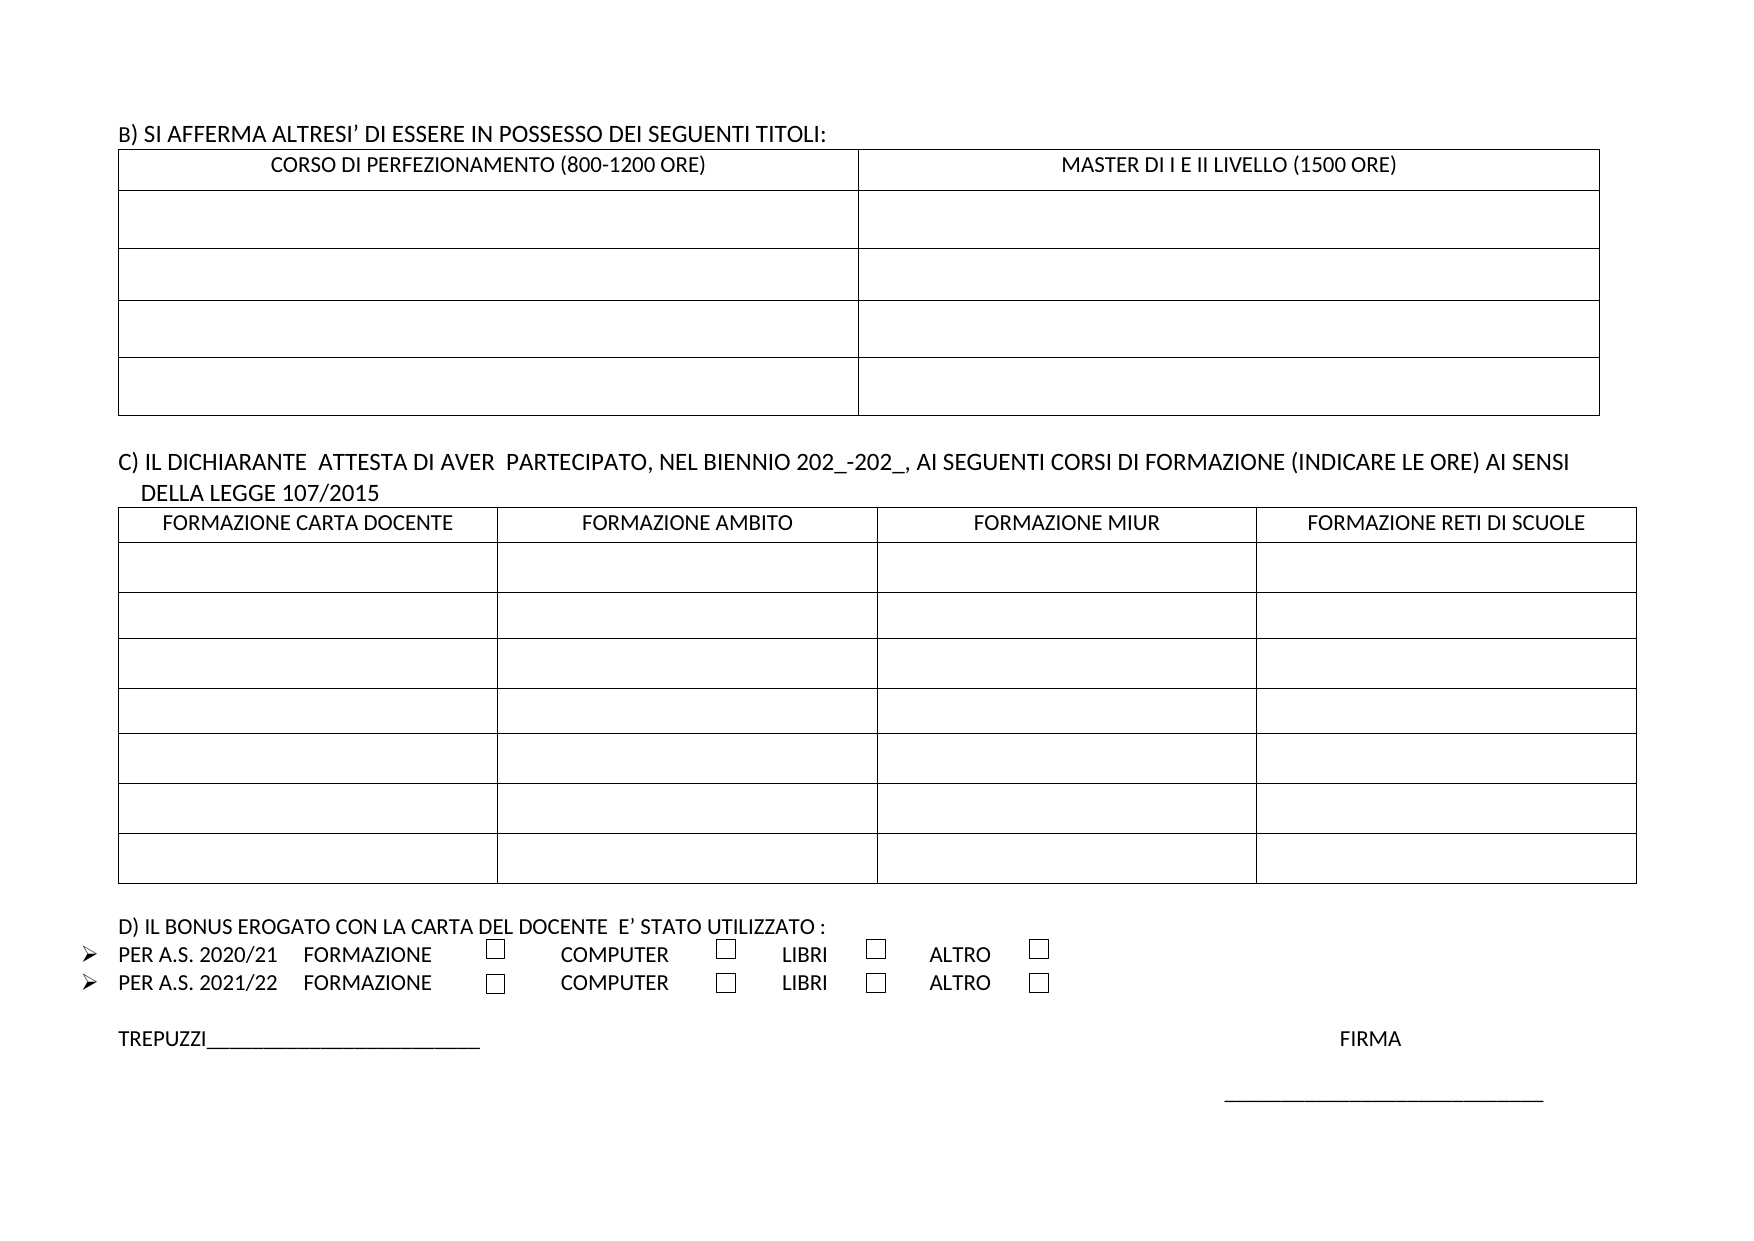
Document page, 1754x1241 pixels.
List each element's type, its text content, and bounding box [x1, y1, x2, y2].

table_header CORSO DI PERFEZIONAMENTO (800-1200 ORE) [119, 150, 858, 190]
table_cell [498, 543, 877, 592]
table_cell [498, 834, 877, 883]
text ____________________________ [118, 1077, 1680, 1105]
table_cell [119, 639, 497, 687]
table_cell [859, 358, 1599, 414]
table_cell [1257, 834, 1636, 883]
table_header FORMAZIONE CARTA DOCENTE [119, 508, 497, 542]
table_cell [859, 301, 1599, 357]
table_cell [498, 784, 877, 833]
text B) SI AFFERMA ALTRESI’ DI ESSERE IN POSSESSO DEI SEGUENTI TITOLI: [118, 118, 1680, 149]
table_cell [498, 639, 877, 687]
table_cell [859, 249, 1599, 300]
table_header FORMAZIONE RETI DI SCUOLE [1257, 508, 1636, 542]
table_cell [1257, 734, 1636, 783]
table_cell [119, 301, 858, 357]
table_cell [878, 784, 1256, 833]
table_cell [878, 543, 1256, 592]
table_cell [119, 784, 497, 833]
table_cell [878, 689, 1256, 733]
text DELLA LEGGE 107/2015 [118, 477, 1680, 507]
list PER A.S. 2020/21 FORMAZIONE COMPUTER LIBRI ALTRO [81, 940, 1680, 968]
table_cell [878, 593, 1256, 637]
table_cell [878, 639, 1256, 687]
table_cell [119, 734, 497, 783]
list PER A.S. 2021/22 FORMAZIONE COMPUTER LIBRI ALTRO [81, 968, 1680, 996]
text TREPUZZI________________________ FIRMA [118, 1024, 1680, 1052]
table_cell [119, 358, 858, 414]
table_header MASTER DI I E II LIVELLO (1500 ORE) [859, 150, 1599, 190]
table_cell [119, 191, 858, 248]
table_cell [498, 689, 877, 733]
table_cell [119, 689, 497, 733]
table_cell [119, 543, 497, 592]
table_cell [498, 593, 877, 637]
table_cell [859, 191, 1599, 248]
table_cell [1257, 639, 1636, 687]
table_cell [119, 834, 497, 883]
table_cell [119, 249, 858, 300]
table_cell [1257, 784, 1636, 833]
text C) IL DICHIARANTE ATTESTA DI AVER PARTECIPATO, NEL BIENNIO 202_-202_, AI SEGUENTI CORSI DI FORMAZIONE (INDICARE LE ORE) AI SENSI [118, 446, 1680, 477]
table_cell [1257, 543, 1636, 592]
table_cell [878, 834, 1256, 883]
table_cell [1257, 689, 1636, 733]
table_cell [1257, 593, 1636, 637]
table_header FORMAZIONE AMBITO [498, 508, 877, 542]
table_cell [498, 734, 877, 783]
table_cell [878, 734, 1256, 783]
table_header FORMAZIONE MIUR [878, 508, 1256, 542]
text D) IL BONUS EROGATO CON LA CARTA DEL DOCENTE E’ STATO UTILIZZATO : [118, 912, 1680, 940]
table_cell [119, 593, 497, 637]
